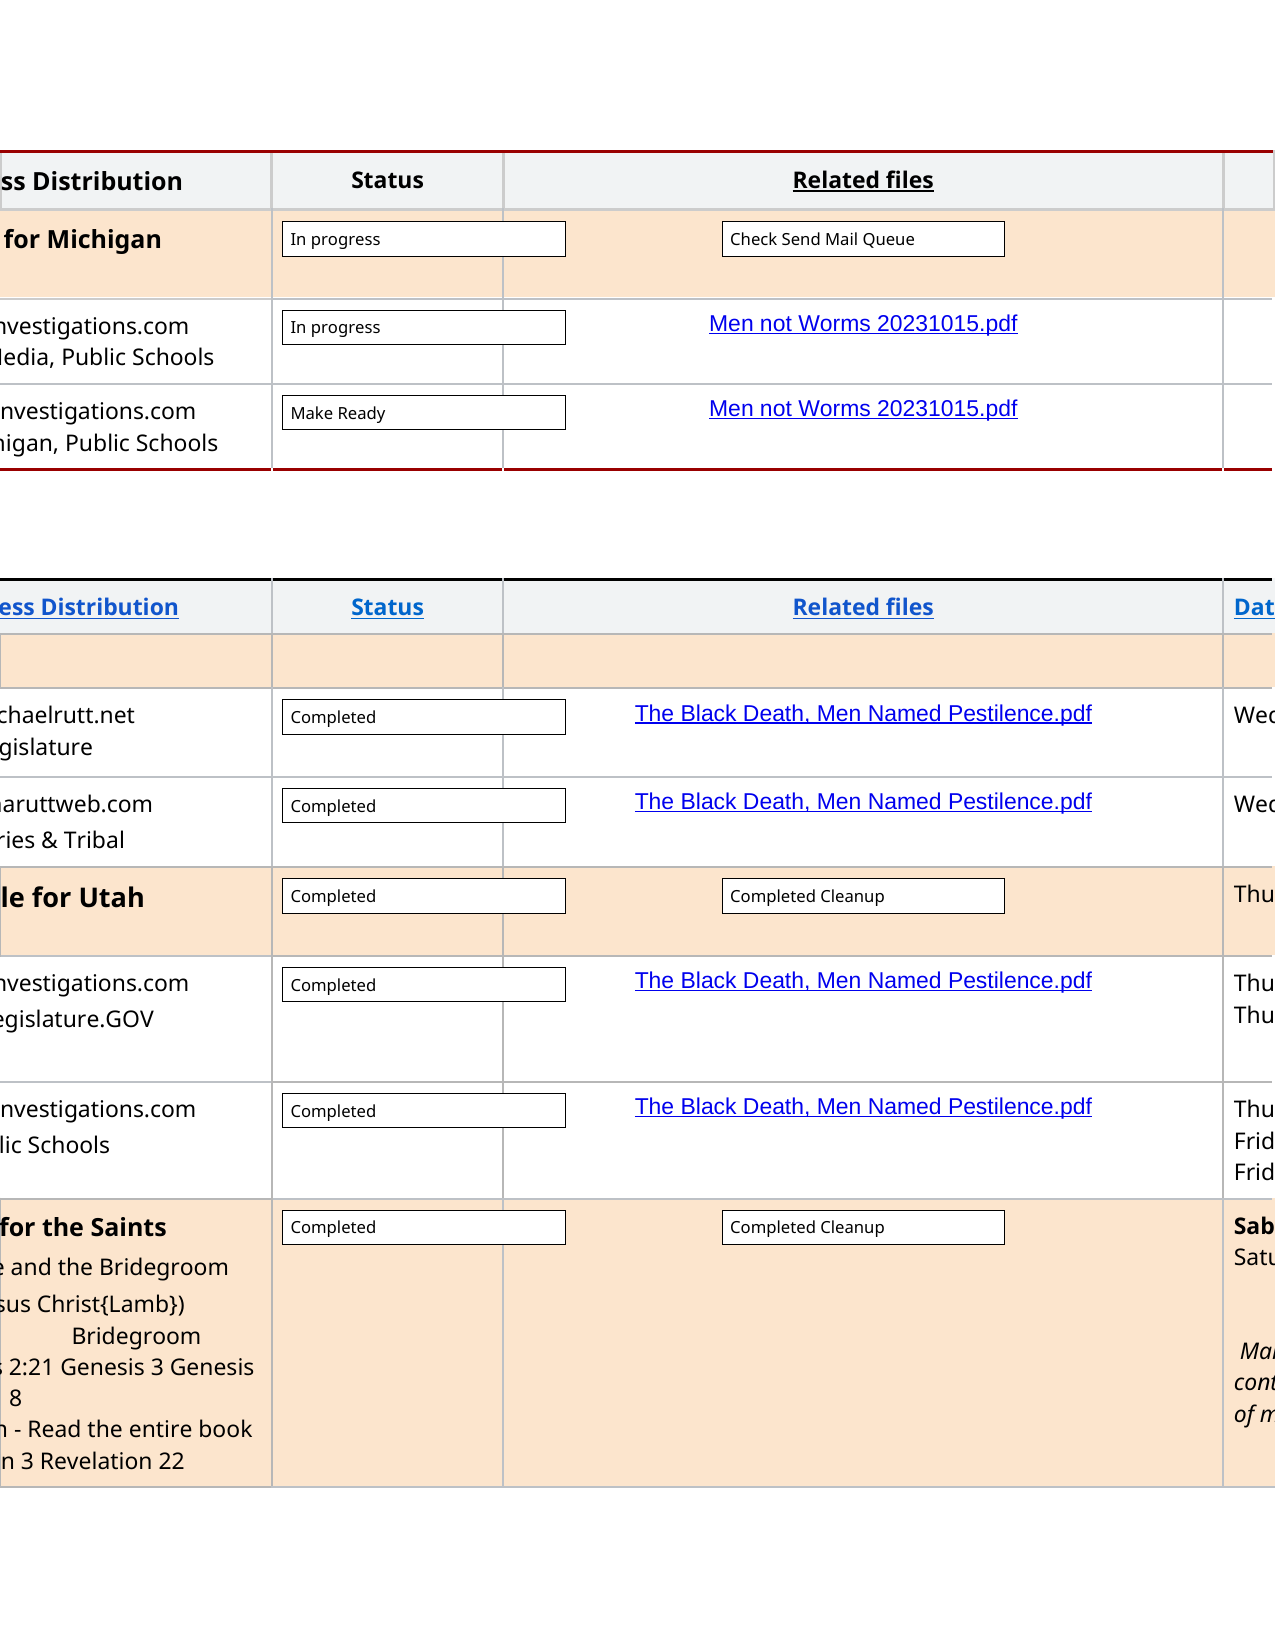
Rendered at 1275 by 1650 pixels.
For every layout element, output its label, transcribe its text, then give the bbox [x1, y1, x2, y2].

table_cell [273, 635, 502, 687]
table_cell [273, 385, 502, 468]
table_cell [0, 526, 271, 578]
table_cell Friday, April 5, 2024 5:52 [1224, 298, 1275, 383]
table_cell [273, 211, 502, 297]
table_cell [273, 300, 502, 383]
table_cell Wednesday, February 14, 2024 16:54 [1224, 776, 1275, 866]
table_cell Wednesday, February 14, 2024 9:05 [1224, 687, 1275, 776]
table_cell Thursday, February 15, 2024 7:40 Thursday, February 15, 2024 15:16 [1224, 955, 1275, 1081]
table_cell [273, 471, 502, 523]
table_cell The Battle for Michigan [0, 211, 271, 297]
table_cell [273, 778, 502, 866]
table_cell Friday, April 5, 2024 5:52 [1224, 211, 1275, 297]
table_cell mike@michaelrutt.net US Legislature [0, 689, 271, 776]
table_cell [273, 868, 502, 955]
table_cell [504, 211, 1222, 297]
table_cell Men not Worms 20231015.pdf [504, 300, 1222, 383]
table_cell michael@inaruttweb.com US Libraries & Tribal [0, 778, 271, 866]
table_cell [1224, 524, 1275, 578]
table_cell The Black Death, Men Named Pestilence.pdf [504, 957, 1222, 1081]
table_cell The Black Death, Men Named Pestilence.pdf [504, 689, 1222, 776]
table_header Status [273, 153, 502, 208]
table_cell The Battle for Utah [1, 868, 271, 955]
table_cell Thursday, February 15, 2024 15:18 Friday, February 16, 2024 8:24 Friday, February 16, 2024 13:54 [1224, 1081, 1275, 1197]
table_cell Status [273, 581, 502, 633]
table_cell slingshot@isasinvestigations.com University of Michigan, Public Schools [0, 385, 271, 468]
table_cell michael@isasinvestigations.com MI.Legislature,Media, Public Schools [0, 300, 271, 383]
table_cell The Black Death, Men Named Pestilence.pdf [504, 1083, 1222, 1197]
table_cell [273, 526, 502, 578]
table_header Related files [505, 153, 1222, 208]
table_cell [504, 526, 1222, 578]
table_cell [504, 868, 1222, 955]
table_cell slingshot@isasinvestigations.com UT.Public Schools [0, 1083, 271, 1197]
table_cell Thursday, February 15, 2024 7:40 [1224, 866, 1275, 955]
table_cell [504, 471, 1222, 523]
table_cell [1224, 383, 1275, 468]
table_cell The Battle for the United States [1, 635, 271, 687]
table_cell Date [1224, 578, 1275, 633]
table_cell michael@isasinvestigations.com UT.USDA.Legislature.GOV [0, 957, 271, 1081]
table_cell Related files [504, 581, 1222, 633]
table_cell [1224, 468, 1275, 523]
table_cell Men not Worms 20231015.pdf [504, 385, 1222, 468]
table_cell The Black Death, Men Named Pestilence.pdf [504, 778, 1222, 866]
table_cell [504, 1200, 1222, 1486]
table_header Today’s Press Distribution [2, 153, 270, 208]
table_cell Wednesday, February 14, 2024 9:05 [1224, 633, 1275, 687]
table_header Date [1225, 153, 1273, 208]
table_cell [504, 635, 1222, 687]
table_cell [273, 1083, 502, 1197]
table_cell [273, 957, 502, 1081]
table_cell [273, 1200, 502, 1486]
table_cell The White Press Distribution [0, 581, 271, 633]
table_cell [0, 471, 271, 523]
table_cell [273, 689, 502, 776]
table_cell The Battle for the Saints Marriage the Bride and the Bridegroom (The Spirit{Dove} | Jesus Christ{Lamb}) Bride Bridegroom Genesis 1:27 Genesis 2:21 Genesis 3 Genesis 8 The Song of Solomon - Read the entire book Matthew 3 John 3 Revelation 22 Just my thoughts Michael [1, 1200, 271, 1486]
table_cell Sabbath Saturday Saturday, February 17, 2024 8:16 Marriage is with God’s people who continue his blood on the covenant day of marriage to the Bride and Bridegroom [1224, 1198, 1275, 1486]
